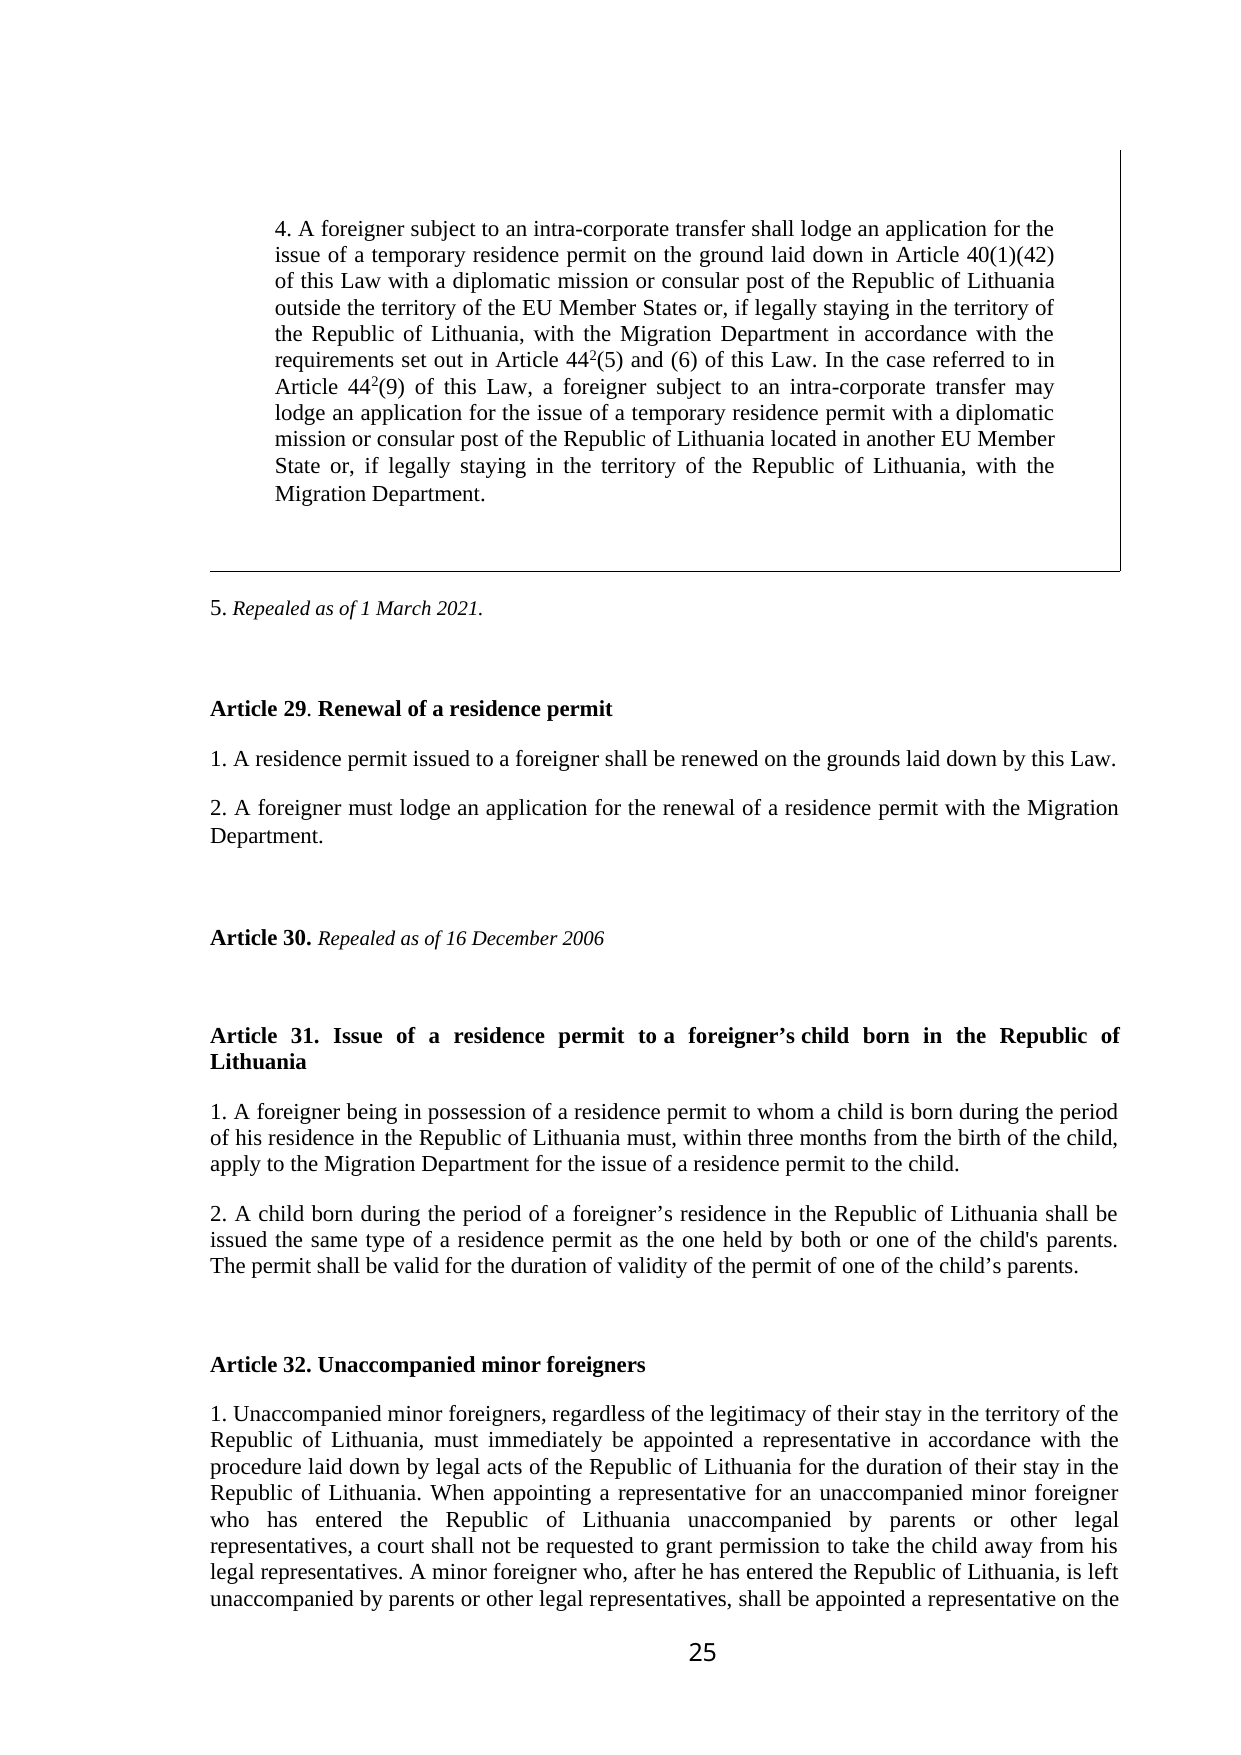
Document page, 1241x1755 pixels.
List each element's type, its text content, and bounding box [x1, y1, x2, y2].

text 1. A residence permit issued to a foreigner shall be renewed on the grounds laid down by this Law. [210, 744, 1120, 771]
text 2. A foreigner must lodge an application for the renewal of a residence permit with the Migration Department. [210, 794, 1120, 849]
text 2. A child born during the period of a foreigner’s residence in the Republic of Lithuania shall be issued the same type of a residence permit as the one held by both or one of the child's parents. The permit shall be valid for the duration of validity of the permit of one of the child’s parents. [210, 1200, 1120, 1279]
text Article 32. Unaccompanied minor foreigners [210, 1351, 1120, 1377]
text 1. A foreigner being in possession of a residence permit to whom a child is born during the period of his residence in the Republic of Lithuania must, within three months from the birth of the child, apply to the Migration Department for the issue of a residence permit to the child. [210, 1098, 1120, 1177]
text 1. Unaccompanied minor foreigners, regardless of the legitimacy of their stay in the territory of the Republic of Lithuania, must immediately be appointed a representative in accordance with the procedure laid down by legal acts of the Republic of Lithuania for the duration of their stay in the Republic of Lithuania. When appointing a representative for an unaccompanied minor foreigner who has entered the Republic of Lithuania unaccompanied by parents or other legal representatives, a court shall not be requested to grant permission to take the child away from his legal representatives. A minor foreigner who, after he has entered the Republic of Lithuania, is left unaccompanied by parents or other legal representatives, shall be appointed a representative on the [210, 1400, 1120, 1611]
text Article 29. Renewal of a residence permit [210, 695, 1120, 722]
text 5. Repealed as of 1 March 2021. [210, 594, 1120, 621]
text Article 30. Repealed as of 16 December 2006 [210, 923, 1120, 950]
text Article 31. Issue of a residence permit to a foreigner’s child born in the Republic of Lithuania [210, 1022, 1120, 1075]
text 4. A foreigner subject to an intra-corporate transfer shall lodge an application for the issue of a temporary residence permit on the ground laid down in Article 40(1)(42) of this Law with a diplomatic mission or consular post of the Republic of Lithuania outside the territory of the EU Member States or, if legally staying in the territory of the Republic of Lithuania, with the Migration Department in accordance with the requirements set out in Article 442(5) and (6) of this Law. In the case referred to in Article 442(9) of this Law, a foreigner subject to an intra-corporate transfer may lodge an application for the issue of a temporary residence permit with a diplomatic mission or consular post of the Republic of Lithuania located in another EU Member State or, if legally staying in the territory of the Republic of Lithuania, with the Migration Department. [210, 150, 1120, 571]
